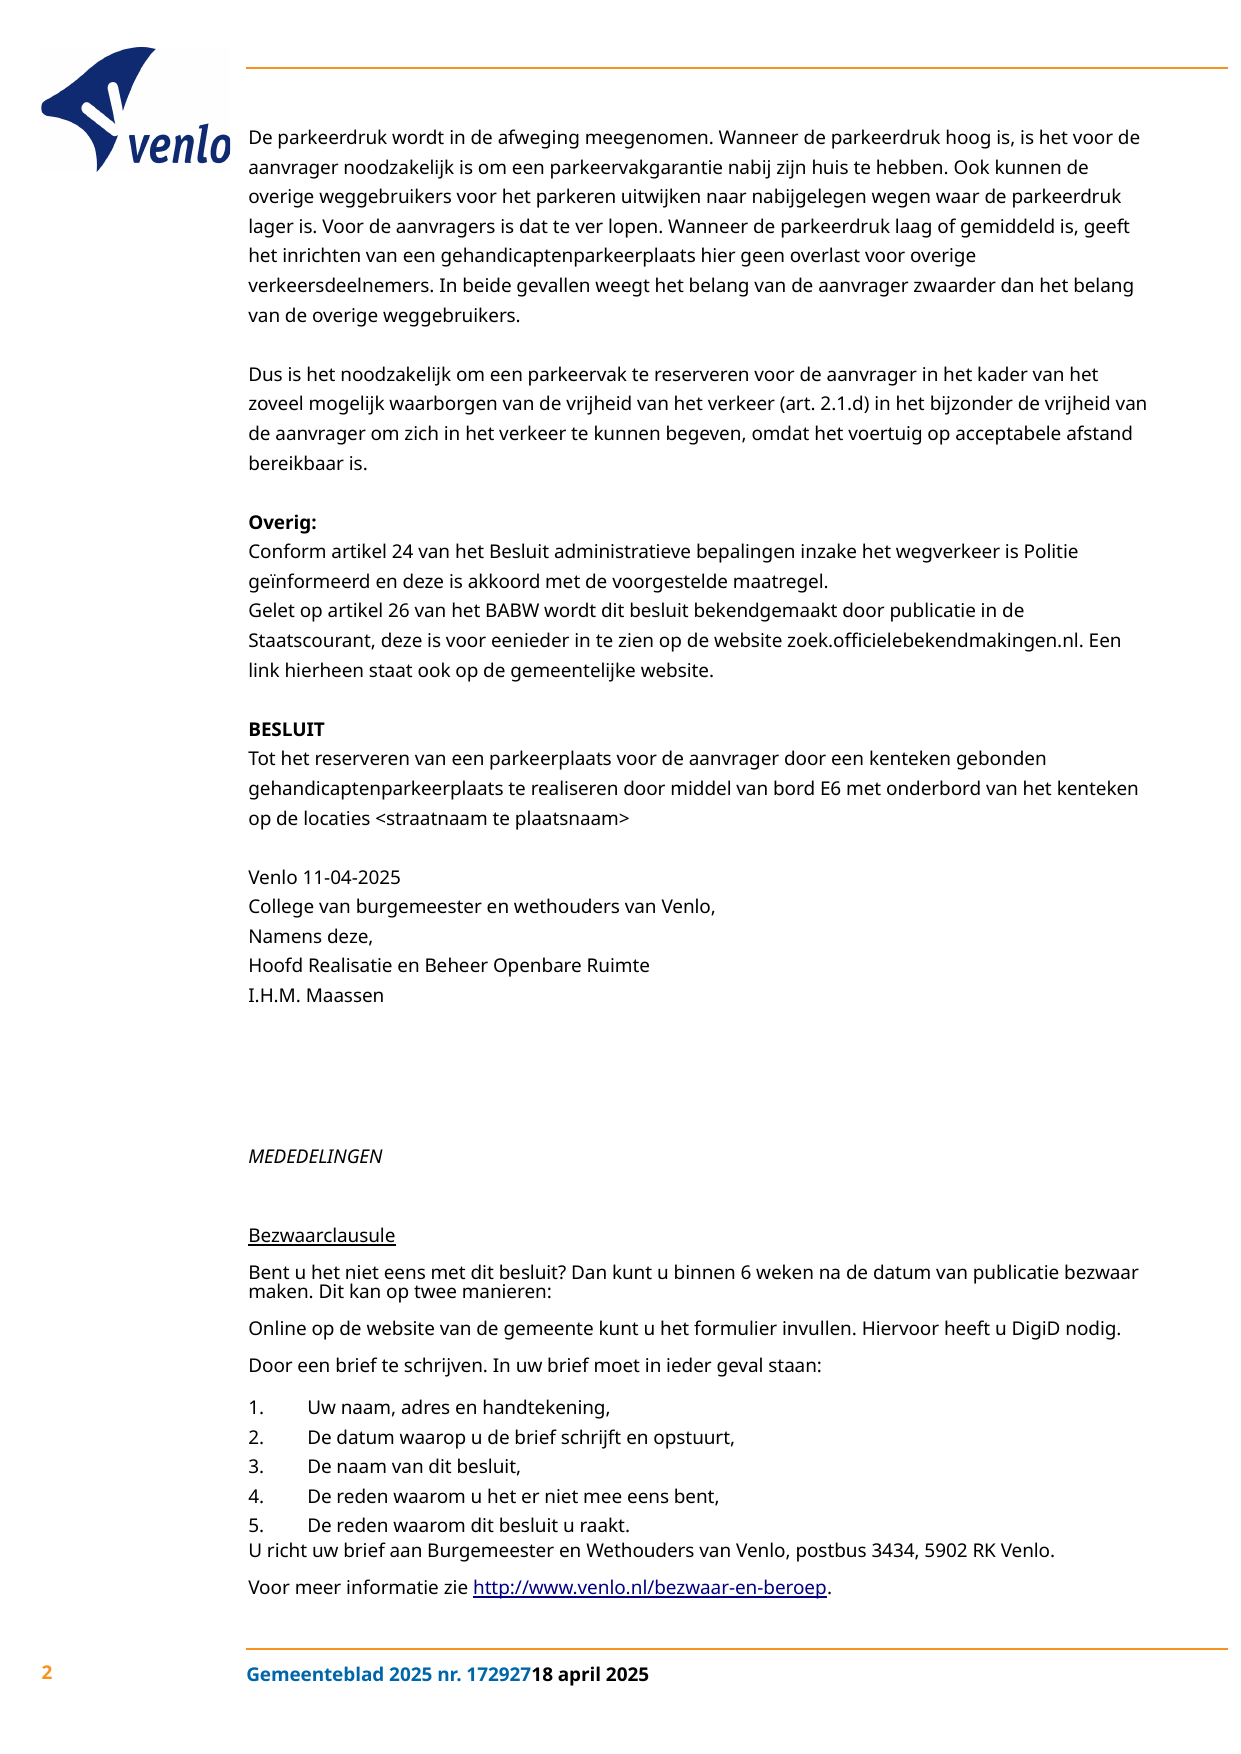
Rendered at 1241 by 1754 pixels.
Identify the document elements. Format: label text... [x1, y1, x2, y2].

text I.H.M. Maassen [248, 982, 1152, 1008]
text Conform artikel 24 van het Besluit administratieve bepalingen inzake het wegverkeer is Politie geïnformeerd en deze is akkoord met de voorgestelde maatregel. [248, 538, 1152, 594]
text Door een brief te schrijven. In uw brief moet in ieder geval staan: [248, 1357, 1152, 1377]
list Uw naam, adres en handtekening, [248, 1394, 1152, 1420]
list De reden waarom u het er niet mee eens bent, [248, 1483, 1152, 1509]
text Voor meer informatie zie http://www.venlo.nl/bezwaar-en-beroep. [248, 1579, 1152, 1598]
text Overig: [248, 509, 1152, 535]
text Online op de website van de gemeente kunt u het formulier invullen. Hiervoor heeft u DigiD nodig. [248, 1320, 1152, 1339]
text Namens deze, [248, 923, 1152, 949]
text De parkeerdruk wordt in de afweging meegenomen. Wanneer de parkeerdruk hoog is, is het voor de aanvrager noodzakelijk is om een parkeervakgarantie nabij zijn huis te hebben. Ook kunnen de overige weggebruikers voor het parkeren uitwijken naar nabijgelegen wegen waar de parkeerdruk lager is. Voor de aanvragers is dat te ver lopen. Wanneer de parkeerdruk laag of gemiddeld is, geeft het inrichten van een gehandicaptenparkeerplaats hier geen overlast voor overige verkeersdeelnemers. In beide gevallen weegt het belang van de aanvrager zwaarder dan het belang van de overige weggebruikers. [248, 124, 1152, 328]
text Tot het reserveren van een parkeerplaats voor de aanvrager door een kenteken gebonden gehandicaptenparkeerplaats te realiseren door middel van bord E6 met onderbord van het kenteken op de locaties <straatnaam te plaatsnaam> [248, 746, 1152, 831]
text College van burgemeester en wethouders van Venlo, [248, 893, 1152, 919]
text U richt uw brief aan Burgemeester en Wethouders van Venlo, postbus 3434, 5902 RK Venlo. [248, 1542, 1152, 1561]
picture [41, 47, 231, 172]
text MEDEDELINGEN [248, 1144, 1152, 1169]
list De datum waarop u de brief schrijft en opstuurt, [248, 1424, 1152, 1449]
text Bezwaarclausule [248, 1227, 1152, 1246]
text Venlo 11-04-2025 [248, 864, 1152, 890]
text BESLUIT [248, 716, 1152, 742]
list De reden waarom dit besluit u raakt. [248, 1513, 1152, 1538]
text Hoofd Realisatie en Beheer Openbare Ruimte [248, 953, 1152, 978]
text Dus is het noodzakelijk om een parkeervak te reserveren voor de aanvrager in het kader van het zoveel mogelijk waarborgen van de vrijheid van het verkeer (art. 2.1.d) in het bijzonder de vrijheid van de aanvrager om zich in het verkeer te kunnen begeven, omdat het voertuig op acceptabele afstand bereikbaar is. [248, 361, 1152, 476]
text Gelet op artikel 26 van het BABW wordt dit besluit bekendgemaakt door publicatie in de Staatscourant, deze is voor eenieder in te zien op de website zoek.officielebekendmakingen.nl. Een link hierheen staat ook op de gemeentelijke website. [248, 598, 1152, 683]
list De naam van dit besluit, [248, 1453, 1152, 1479]
text Bent u het niet eens met dit besluit? Dan kunt u binnen 6 weken na de datum van publicatie bezwaar maken. Dit kan op twee manieren: [248, 1264, 1152, 1303]
